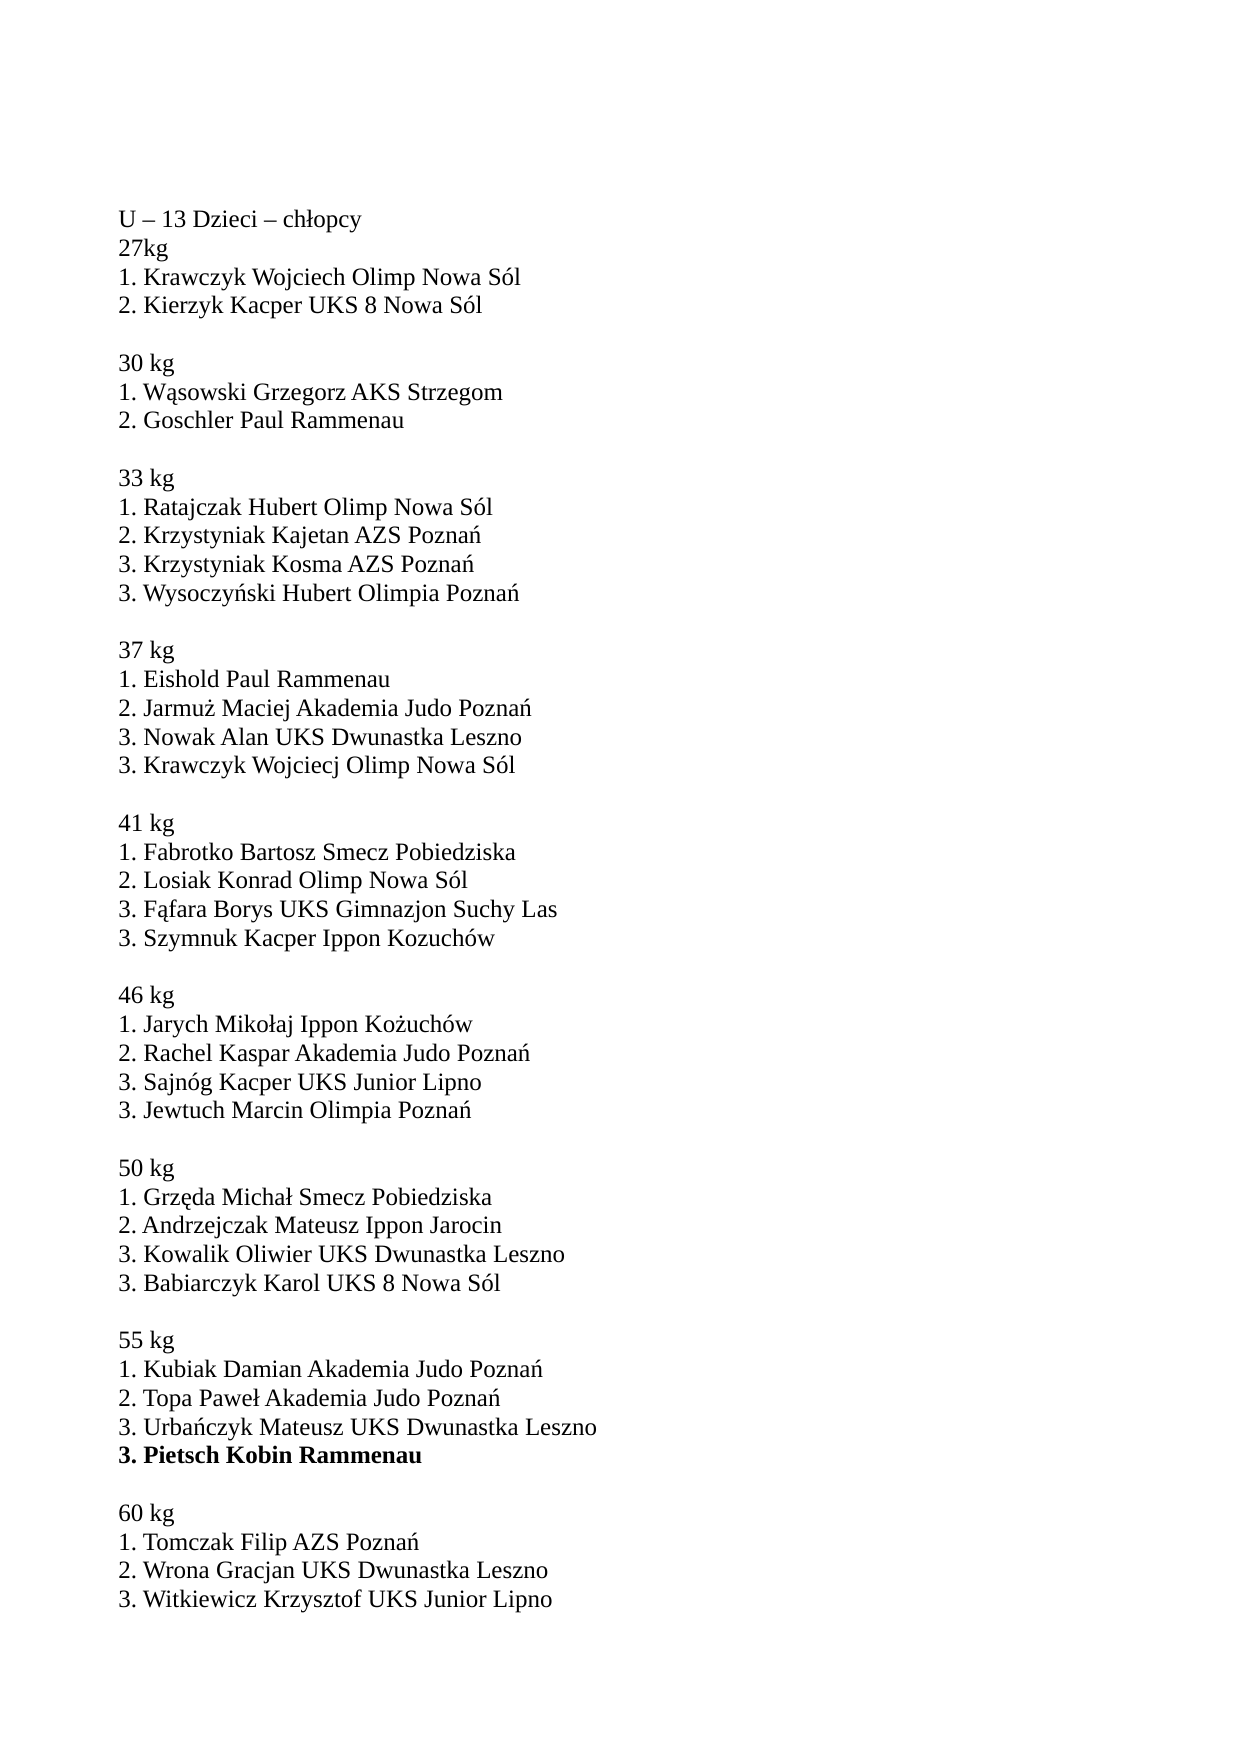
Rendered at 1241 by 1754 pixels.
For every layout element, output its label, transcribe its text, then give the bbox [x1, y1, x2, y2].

text 2. Andrzejczak Mateusz Ippon Jarocin [118, 1211, 1122, 1239]
text 3. Krzystyniak Kosma AZS Poznań [118, 549, 1122, 578]
text 1. Eishold Paul Rammenau [118, 664, 1122, 693]
text 2. Kierzyk Kacper UKS 8 Nowa Sól [118, 291, 1122, 319]
text 3. Krawczyk Wojciecj Olimp Nowa Sól [118, 751, 1122, 779]
text 50 kg [118, 1153, 1122, 1182]
text 3. Wysoczyński Hubert Olimpia Poznań [118, 578, 1122, 607]
text 3. Fąfara Borys UKS Gimnazjon Suchy Las [118, 894, 1122, 923]
text 3. Sajnóg Kacper UKS Junior Lipno [118, 1067, 1122, 1096]
text U – 13 Dzieci – chłopcy [118, 204, 1122, 233]
text 30 kg [118, 348, 1122, 377]
text 2. Rachel Kaspar Akademia Judo Poznań [118, 1038, 1122, 1067]
text 2. Losiak Konrad Olimp Nowa Sól [118, 866, 1122, 894]
text 60 kg [118, 1498, 1122, 1527]
text 3. Babiarczyk Karol UKS 8 Nowa Sól [118, 1268, 1122, 1297]
text 1. Kubiak Damian Akademia Judo Poznań [118, 1354, 1122, 1383]
text 1. Wąsowski Grzegorz AKS Strzegom [118, 377, 1122, 406]
text 46 kg [118, 981, 1122, 1009]
text 41 kg [118, 808, 1122, 837]
text 1. Tomczak Filip AZS Poznań [118, 1527, 1122, 1556]
text 3. Witkiewicz Krzysztof UKS Junior Lipno [118, 1584, 1122, 1613]
text 3. Jewtuch Marcin Olimpia Poznań [118, 1096, 1122, 1124]
text 1. Krawczyk Wojciech Olimp Nowa Sól [118, 262, 1122, 291]
text 2. Wrona Gracjan UKS Dwunastka Leszno [118, 1556, 1122, 1584]
text 3. Kowalik Oliwier UKS Dwunastka Leszno [118, 1239, 1122, 1268]
text 1. Jarych Mikołaj Ippon Kożuchów [118, 1009, 1122, 1038]
text 1. Ratajczak Hubert Olimp Nowa Sól [118, 492, 1122, 521]
text 3. Szymnuk Kacper Ippon Kozuchów [118, 923, 1122, 952]
text 33 kg [118, 463, 1122, 492]
text 3. Nowak Alan UKS Dwunastka Leszno [118, 722, 1122, 751]
text 2. Topa Paweł Akademia Judo Poznań [118, 1383, 1122, 1412]
text 1. Grzęda Michał Smecz Pobiedziska [118, 1182, 1122, 1211]
text 3. Urbańczyk Mateusz UKS Dwunastka Leszno [118, 1412, 1122, 1441]
text 37 kg [118, 636, 1122, 664]
text 27kg [118, 233, 1122, 262]
text 2. Krzystyniak Kajetan AZS Poznań [118, 521, 1122, 549]
text 2. Jarmuż Maciej Akademia Judo Poznań [118, 693, 1122, 722]
text 2. Goschler Paul Rammenau [118, 406, 1122, 434]
text 1. Fabrotko Bartosz Smecz Pobiedziska [118, 837, 1122, 866]
text 55 kg [118, 1326, 1122, 1354]
text 3. Pietsch Kobin Rammenau [118, 1441, 1122, 1469]
